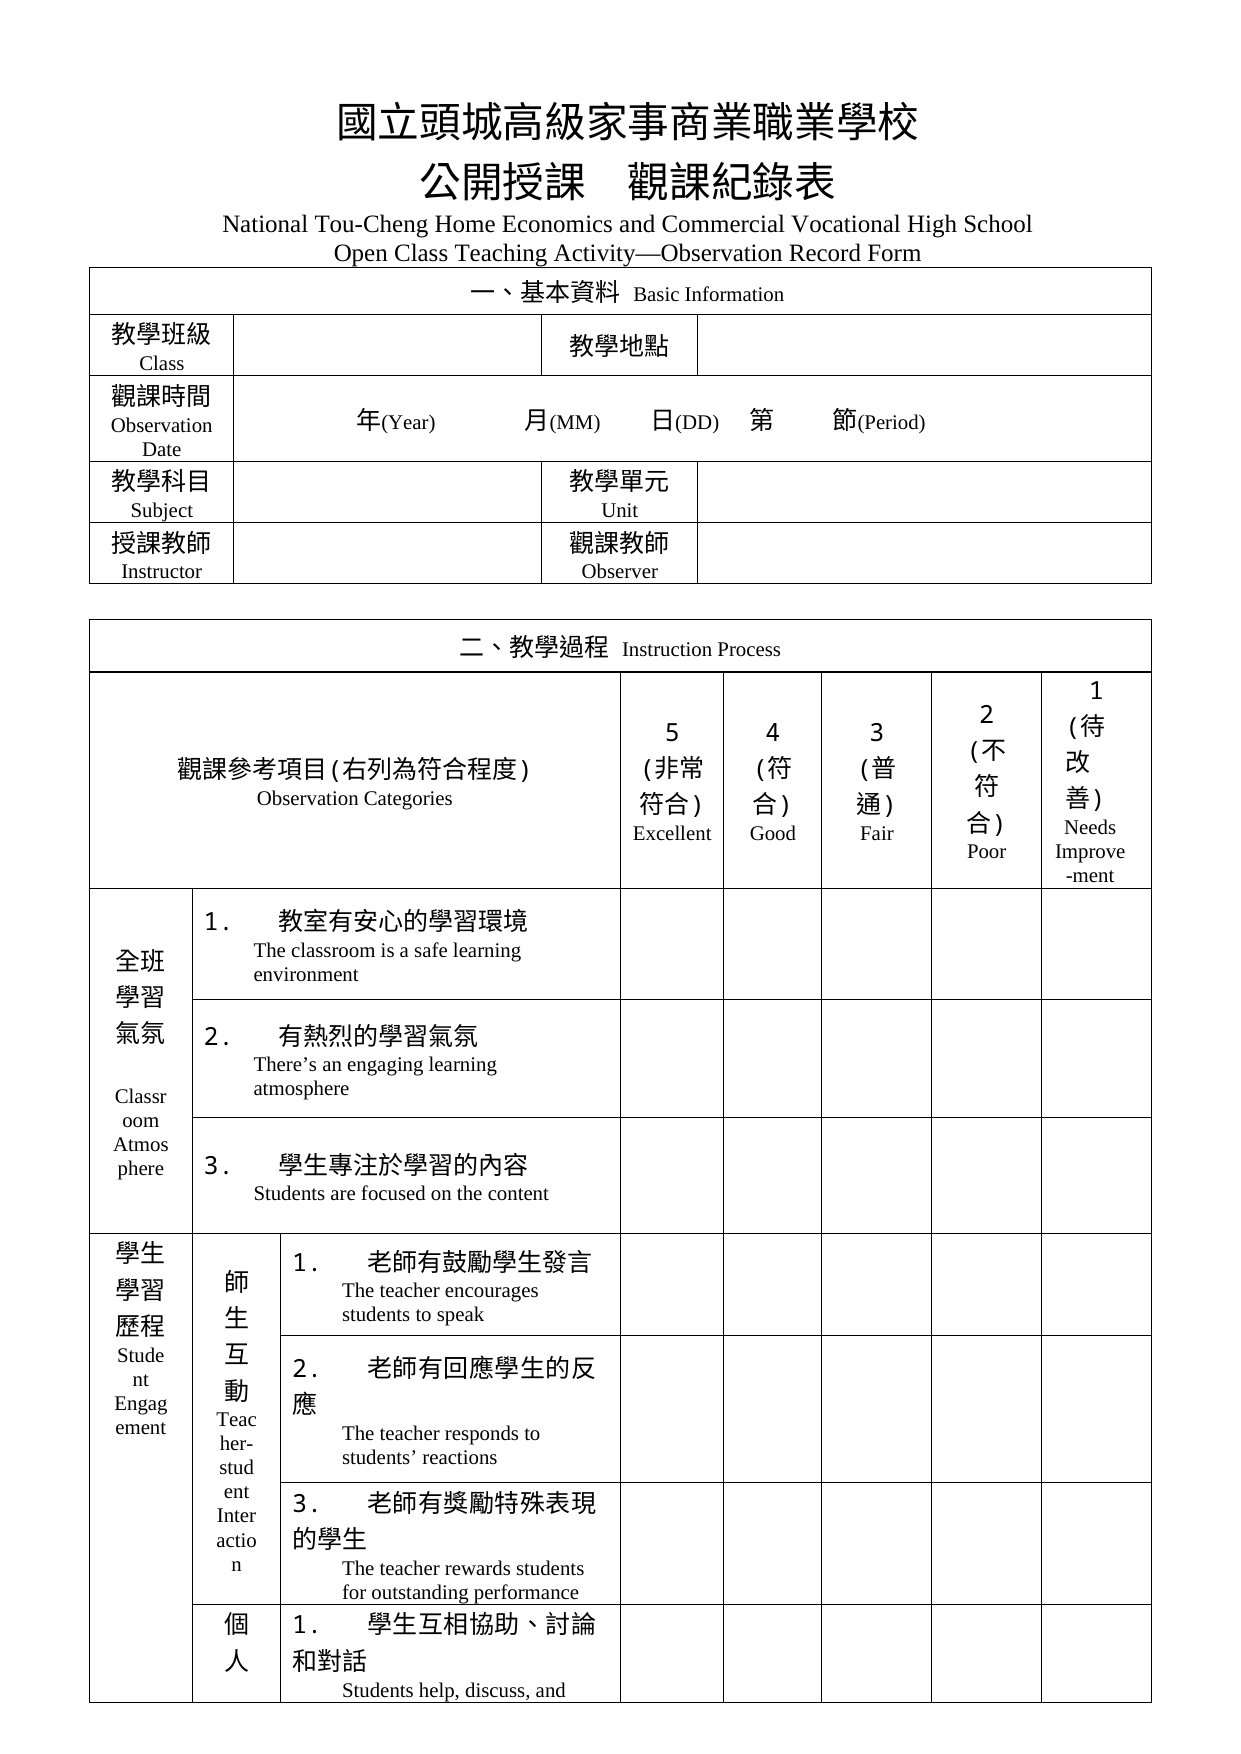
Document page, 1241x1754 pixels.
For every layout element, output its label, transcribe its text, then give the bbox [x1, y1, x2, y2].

table_cell 教學科目 Subject [90, 462, 233, 522]
table_cell [621, 1118, 723, 1233]
text 公開授課 觀課紀錄表 [103, 149, 1152, 209]
table_cell [822, 1483, 931, 1604]
table_cell [698, 315, 1151, 375]
table_cell [1042, 1605, 1151, 1702]
table_cell [234, 523, 541, 583]
table_cell [621, 1234, 723, 1335]
table_cell [822, 889, 931, 999]
table_cell [234, 462, 541, 522]
table_cell 觀課參考項目(右列為符合程度) Observation Categories [90, 673, 620, 887]
table_cell 老師有回應學生的反應 The teacher responds to students’ reactions [281, 1336, 620, 1482]
table_cell 2 (不符合) Poor [932, 673, 1041, 887]
table_cell 教學地點 [542, 315, 697, 375]
table_cell 學生專注於學習的內容 Students are focused on the content [193, 1118, 620, 1233]
table_cell [822, 1605, 931, 1702]
table_cell [724, 1234, 821, 1335]
table_cell 觀課教師 Observer [542, 523, 697, 583]
table_cell [1042, 1234, 1151, 1335]
table_cell 教學單元 Unit [542, 462, 697, 522]
table_cell [234, 315, 541, 375]
table_cell 師生互動 Teacher-student Interaction [193, 1234, 280, 1604]
table_cell 4 (符合) Good [724, 673, 821, 887]
table_cell [1042, 1118, 1151, 1233]
table_cell [932, 1605, 1041, 1702]
table_cell 學生學習歷程 Student Engagement [90, 1234, 192, 1702]
table_cell [621, 1000, 723, 1117]
table_cell 老師有獎勵特殊表現的學生 The teacher rewards students for outstanding performance [281, 1483, 620, 1604]
table_header 一、基本資料 Basic Information [90, 268, 1151, 314]
table_cell 個人 [193, 1605, 280, 1702]
table_cell [1042, 889, 1151, 999]
table_cell [822, 1336, 931, 1482]
table_cell [932, 1234, 1041, 1335]
table_cell 3 (普通) Fair [822, 673, 931, 887]
table_cell [698, 523, 1151, 583]
table_cell [822, 1000, 931, 1117]
table_header 二、教學過程 Instruction Process [90, 620, 1151, 671]
table_cell [621, 1336, 723, 1482]
table_cell [724, 1336, 821, 1482]
table_cell 教室有安心的學習環境 The classroom is a safe learning environment [193, 889, 620, 999]
table_cell [698, 462, 1151, 522]
table_cell [724, 1000, 821, 1117]
table_cell [1042, 1483, 1151, 1604]
table_cell 觀課時間 Observation Date [90, 376, 233, 461]
table_cell 5 (非常符合) Excellent [621, 673, 723, 887]
table_cell [932, 889, 1041, 999]
table_cell [724, 1483, 821, 1604]
text 國立頭城高級家事商業職業學校 [103, 89, 1152, 149]
table_cell [932, 1336, 1041, 1482]
table_cell [621, 1605, 723, 1702]
table_cell 授課教師 Instructor [90, 523, 233, 583]
table_cell 1 (待改善) Needs Improve-ment [1042, 673, 1151, 887]
table_cell 老師有鼓勵學生發言 The teacher encourages students to speak [281, 1234, 620, 1335]
table_cell 有熱烈的學習氣氛 There’s an engaging learning atmosphere [193, 1000, 620, 1117]
table_cell [621, 889, 723, 999]
table_cell [1042, 1336, 1151, 1482]
table_cell 教學班級 Class [90, 315, 233, 375]
table_cell [932, 1483, 1041, 1604]
table_cell [822, 1234, 931, 1335]
table_cell [932, 1000, 1041, 1117]
table_cell 全班學習氣氛 Classroom Atmosphere [90, 889, 192, 1233]
table_cell [724, 1118, 821, 1233]
table_cell [1042, 1000, 1151, 1117]
table_cell [822, 1118, 931, 1233]
table_cell [932, 1118, 1041, 1233]
table_cell 年(Year) 月(MM) 日(DD) 第 節(Period) [234, 376, 1151, 461]
table_cell [621, 1483, 723, 1604]
text Open Class Teaching Activity—Observation Record Form [103, 238, 1152, 267]
table_cell [724, 1605, 821, 1702]
table_cell [724, 889, 821, 999]
table_cell 學生互相協助、討論和對話 Students help, discuss, and [281, 1605, 620, 1702]
text National Tou-Cheng Home Economics and Commercial Vocational High School [103, 209, 1152, 238]
